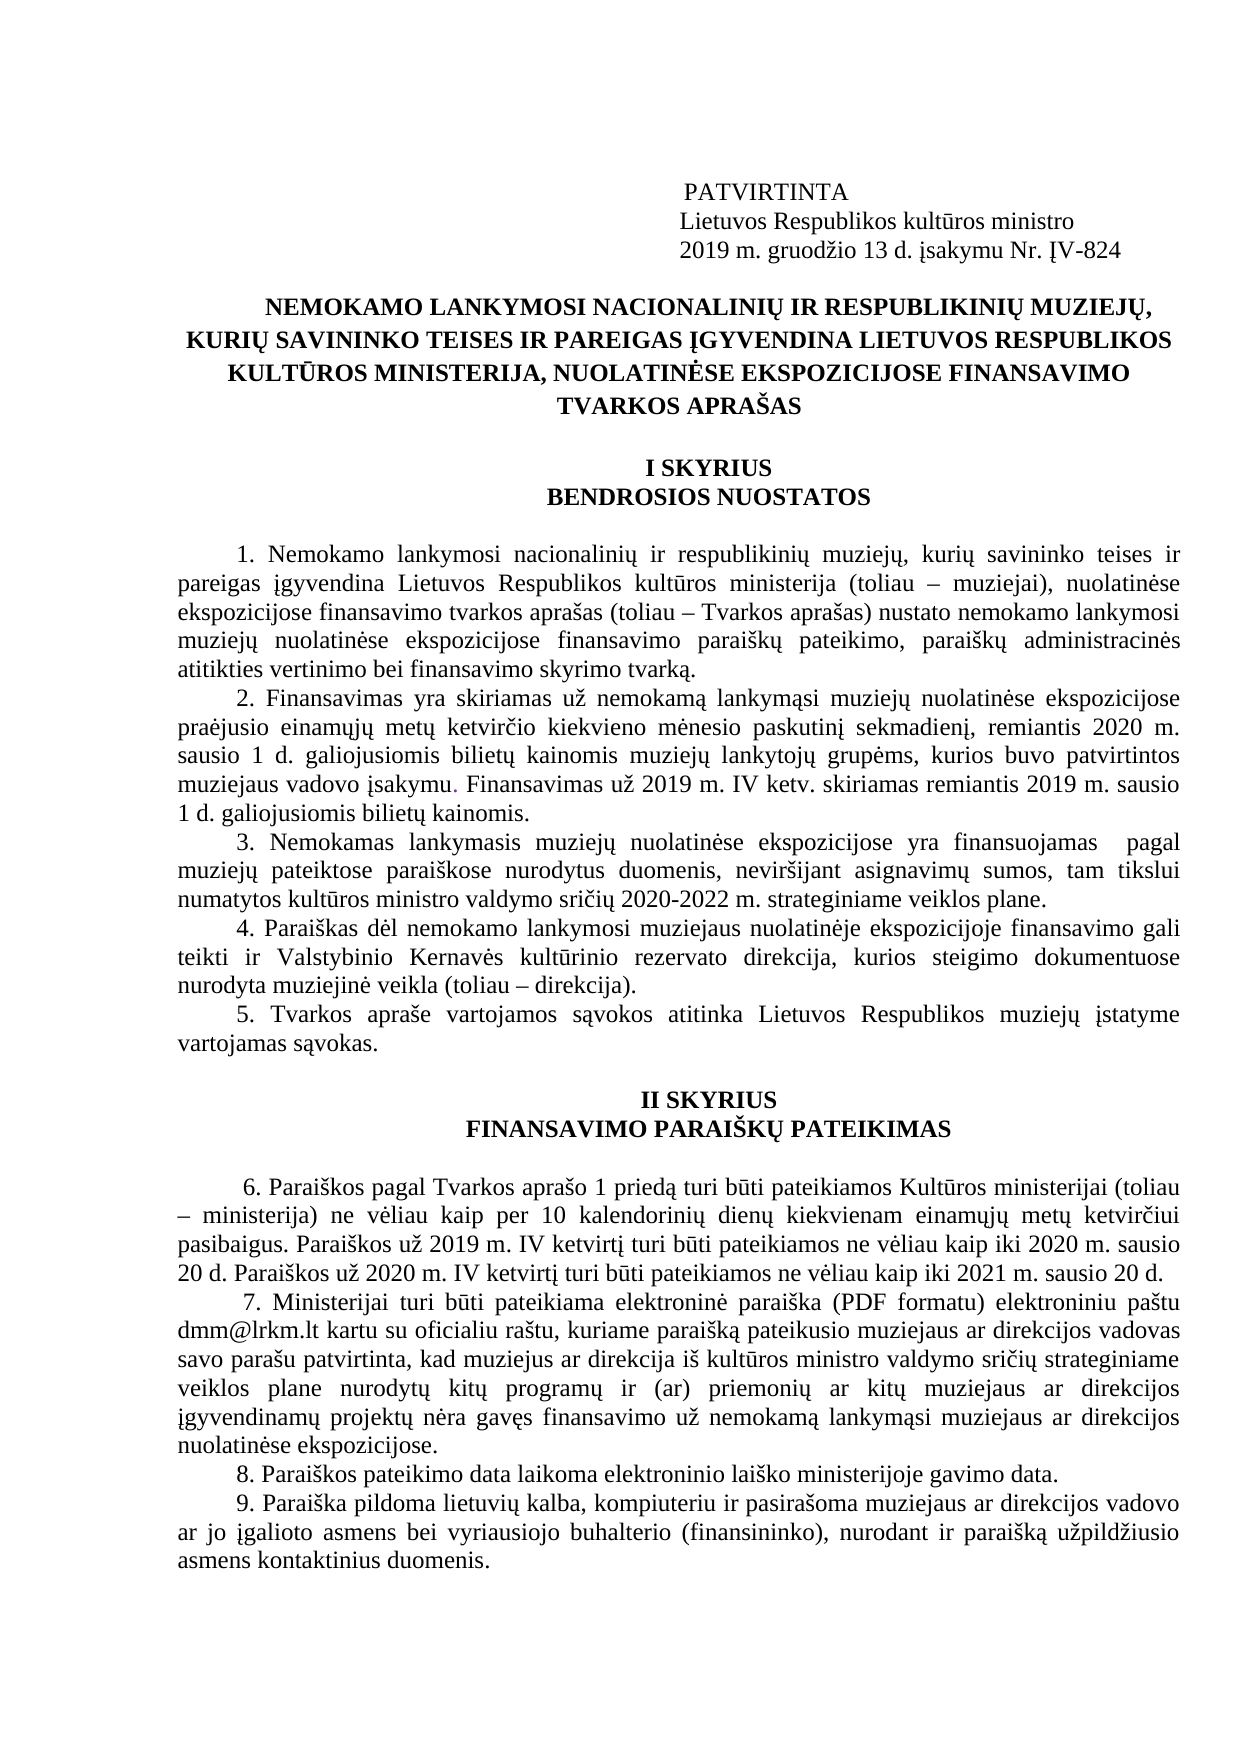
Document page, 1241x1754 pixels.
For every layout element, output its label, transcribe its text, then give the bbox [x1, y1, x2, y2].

text Lietuvos Respublikos kultūros ministro [259, 206, 1181, 235]
text 3. Nemokamas lankymasis muziejų nuolatinėse ekspozicijose yra finansuojamas pagal muziejų pateiktose paraiškose nurodytus duomenis, neviršijant asignavimų sumos, tam tikslui numatytos kultūros ministro valdymo sričių 2020-2022 m. strateginiame veiklos plane. [177, 827, 1181, 913]
text 2. Finansavimas yra skiriamas už nemokamą lankymąsi muziejų nuolatinėse ekspozicijose praėjusio einamųjų metų ketvirčio kiekvieno mėnesio paskutinį sekmadienį, remiantis 2020 m. sausio 1 d. galiojusiomis bilietų kainomis muziejų lankytojų grupėms, kurios buvo patvirtintos muziejaus vadovo įsakymu. Finansavimas už 2019 m. IV ketv. skiriamas remiantis 2019 m. sausio 1 d. galiojusiomis bilietų kainomis. [177, 683, 1181, 827]
text 4. Paraiškas dėl nemokamo lankymosi muziejaus nuolatinėje ekspozicijoje finansavimo gali teikti ir Valstybinio Kernavės kultūrinio rezervato direkcija, kurios steigimo dokumentuose nurodyta muziejinė veikla (toliau – direkcija). [177, 913, 1181, 999]
text PATVIRTINTA [259, 177, 1181, 206]
text 5. Tvarkos apraše vartojamos sąvokos atitinka Lietuvos Respublikos muziejų įstatyme vartojamas sąvokas. [177, 999, 1181, 1057]
text II SKYRIUS [177, 1086, 1181, 1114]
text BENDROSIOS NUOSTATOS [177, 482, 1181, 511]
text NEMOKAMO LANKYMOSI NACIONALINIŲ IR RESPUBLIKINIŲ MUZIEJŲ, KURIŲ SAVININKO TEISES IR PAREIGAS ĮGYVENDINA LIETUVOS RESPUBLIKOS KULTŪROS MINISTERIJA, NUOLATINĖSE EKSPOZICIJOSE FINANSAVIMO TVARKOS APRAŠAS [177, 292, 1181, 420]
text 6. Paraiškos pagal Tvarkos aprašo 1 priedą turi būti pateikiamos Kultūros ministerijai (toliau – ministerija) ne vėliau kaip per 10 kalendorinių dienų kiekvienam einamųjų metų ketvirčiui pasibaigus. Paraiškos už 2019 m. IV ketvirtį turi būti pateikiamos ne vėliau kaip iki 2020 m. sausio 20 d. Paraiškos už 2020 m. IV ketvirtį turi būti pateikiamos ne vėliau kaip iki 2021 m. sausio 20 d. [177, 1172, 1181, 1287]
text 2019 m. gruodžio 13 d. įsakymu Nr. ĮV-824 [259, 235, 1181, 263]
text 8. Paraiškos pateikimo data laikoma elektroninio laiško ministerijoje gavimo data. [177, 1459, 1181, 1488]
text 1. Nemokamo lankymosi nacionalinių ir respublikinių muziejų, kurių savininko teises ir pareigas įgyvendina Lietuvos Respublikos kultūros ministerija (toliau – muziejai), nuolatinėse ekspozicijose finansavimo tvarkos aprašas (toliau – Tvarkos aprašas) nustato nemokamo lankymosi muziejų nuolatinėse ekspozicijose finansavimo paraiškų pateikimo, paraiškų administracinės atitikties vertinimo bei finansavimo skyrimo tvarką. [177, 539, 1181, 683]
text FINANSAVIMO PARAIŠKŲ PATEIKIMAS [177, 1114, 1181, 1143]
text 9. Paraiška pildoma lietuvių kalba, kompiuteriu ir pasirašoma muziejaus ar direkcijos vadovo ar jo įgalioto asmens bei vyriausiojo buhalterio (finansininko), nurodant ir paraišką užpildžiusio asmens kontaktinius duomenis. [177, 1488, 1181, 1574]
text I SKYRIUS [177, 453, 1181, 482]
text 7. Ministerijai turi būti pateikiama elektroninė paraiška (PDF formatu) elektroniniu paštu dmm@lrkm.lt kartu su oficialiu raštu, kuriame paraišką pateikusio muziejaus ar direkcijos vadovas savo parašu patvirtinta, kad muziejus ar direkcija iš kultūros ministro valdymo sričių strateginiame veiklos plane nurodytų kitų programų ir (ar) priemonių ar kitų muziejaus ar direkcijos įgyvendinamų projektų nėra gavęs finansavimo už nemokamą lankymąsi muziejaus ar direkcijos nuolatinėse ekspozicijose. [177, 1287, 1181, 1459]
